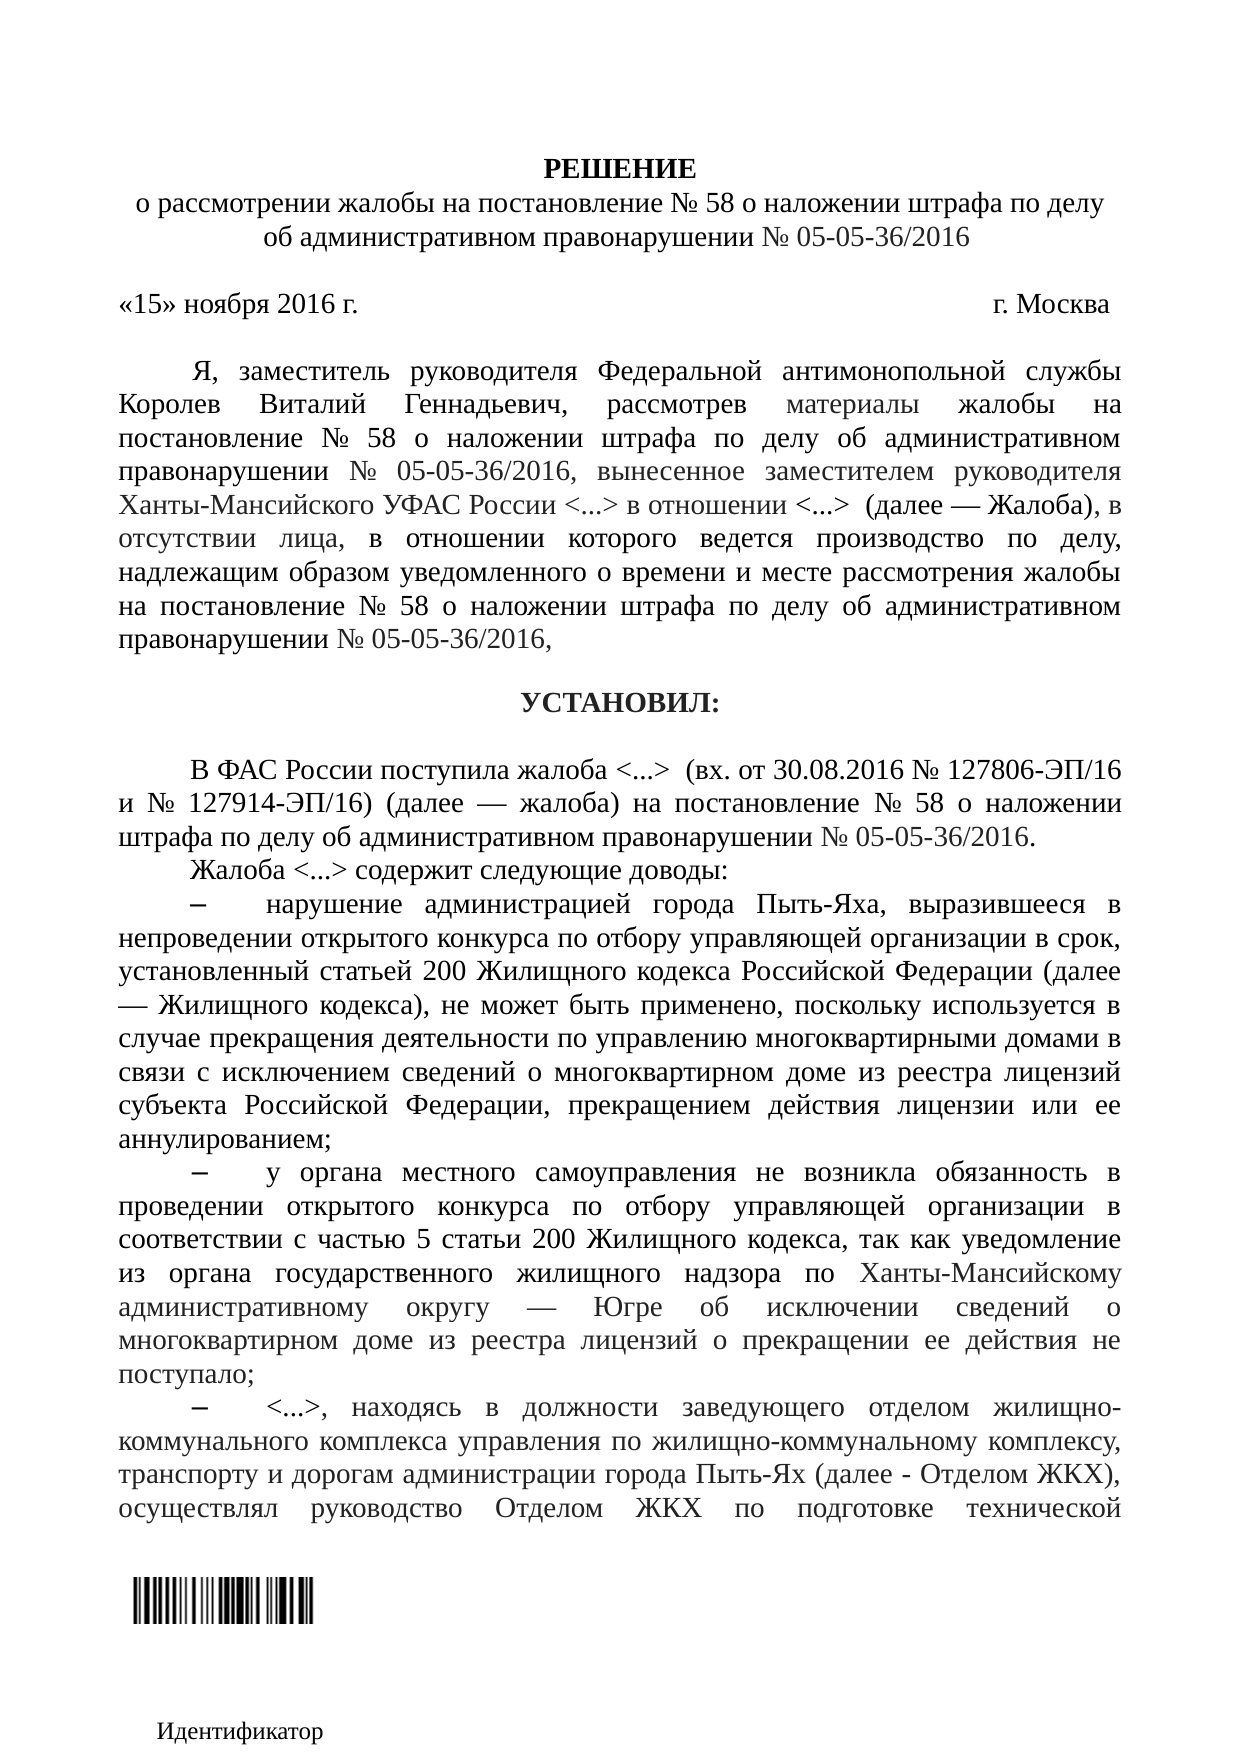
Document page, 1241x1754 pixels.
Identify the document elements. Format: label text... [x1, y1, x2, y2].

picture [118, 1577, 331, 1624]
text Жалоба <...> содержит следующие доводы: [118, 852, 1122, 886]
text Я, заместитель руководителя Федеральной антимонопольной службы Королев Виталий Геннадьевич, рассмотрев материалы жалобы на постановление № 58 о наложении штрафа по делу об административном правонарушении № 05-05-36/2016, вынесенное заместителем руководителя Ханты-Мансийского УФАС России <...> в отношении <...> (далее — Жалоба), в отсутствии лица, в отношении которого ведется производство по делу, надлежащим образом уведомленного о времени и месте рассмотрения жалобы на постановление № 58 о наложении штрафа по делу об административном правонарушении № 05-05-36/2016, [118, 353, 1122, 655]
list нарушение администрацией города Пыть-Яха, выразившееся в непроведении открытого конкурса по отбору управляющей организации в срок, установленный статьей 200 Жилищного кодекса Российской Федерации (далее — Жилищного кодекса), не может быть применено, поскольку используется в случае прекращения деятельности по управлению многоквартирными домами в связи с исключением сведений о многоквартирном доме из реестра лицензий субъекта Российской Федерации, прекращением действия лицензии или ее аннулированием; [118, 886, 1122, 1154]
text «15» ноября 2016 г. г. Москва [118, 286, 1122, 319]
text о рассмотрении жалобы на постановление № 58 о наложении штрафа по делу об административном правонарушении № 05-05-36/2016 [118, 185, 1122, 252]
list у органа местного самоуправления не возникла обязанность в проведении открытого конкурса по отбору управляющей организации в соответствии с частью 5 статьи 200 Жилищного кодекса, так как уведомление из органа государственного жилищного надзора по Ханты-Мансийскому административному округу — Югре об исключении сведений о многоквартирном доме из реестра лицензий о прекращении ее действия не поступало; [118, 1154, 1122, 1389]
list <...>, находясь в должности заведующего отделом жилищно-коммунального комплекса управления по жилищно-коммунальному комплексу, транспорту и дорогам администрации города Пыть-Ях (далее - Отделом ЖКХ), осуществлял руководство Отделом ЖКХ по подготовке технической [118, 1389, 1122, 1524]
text РЕШЕНИЕ [118, 152, 1122, 185]
text УСТАНОВИЛ: [118, 685, 1122, 718]
text В ФАС России поступила жалоба <...> (вх. от 30.08.2016 № 127806-ЭП/16 и № 127914-ЭП/16) (далее — жалоба) на постановление № 58 о наложении штрафа по делу об административном правонарушении № 05-05-36/2016. [118, 752, 1122, 852]
